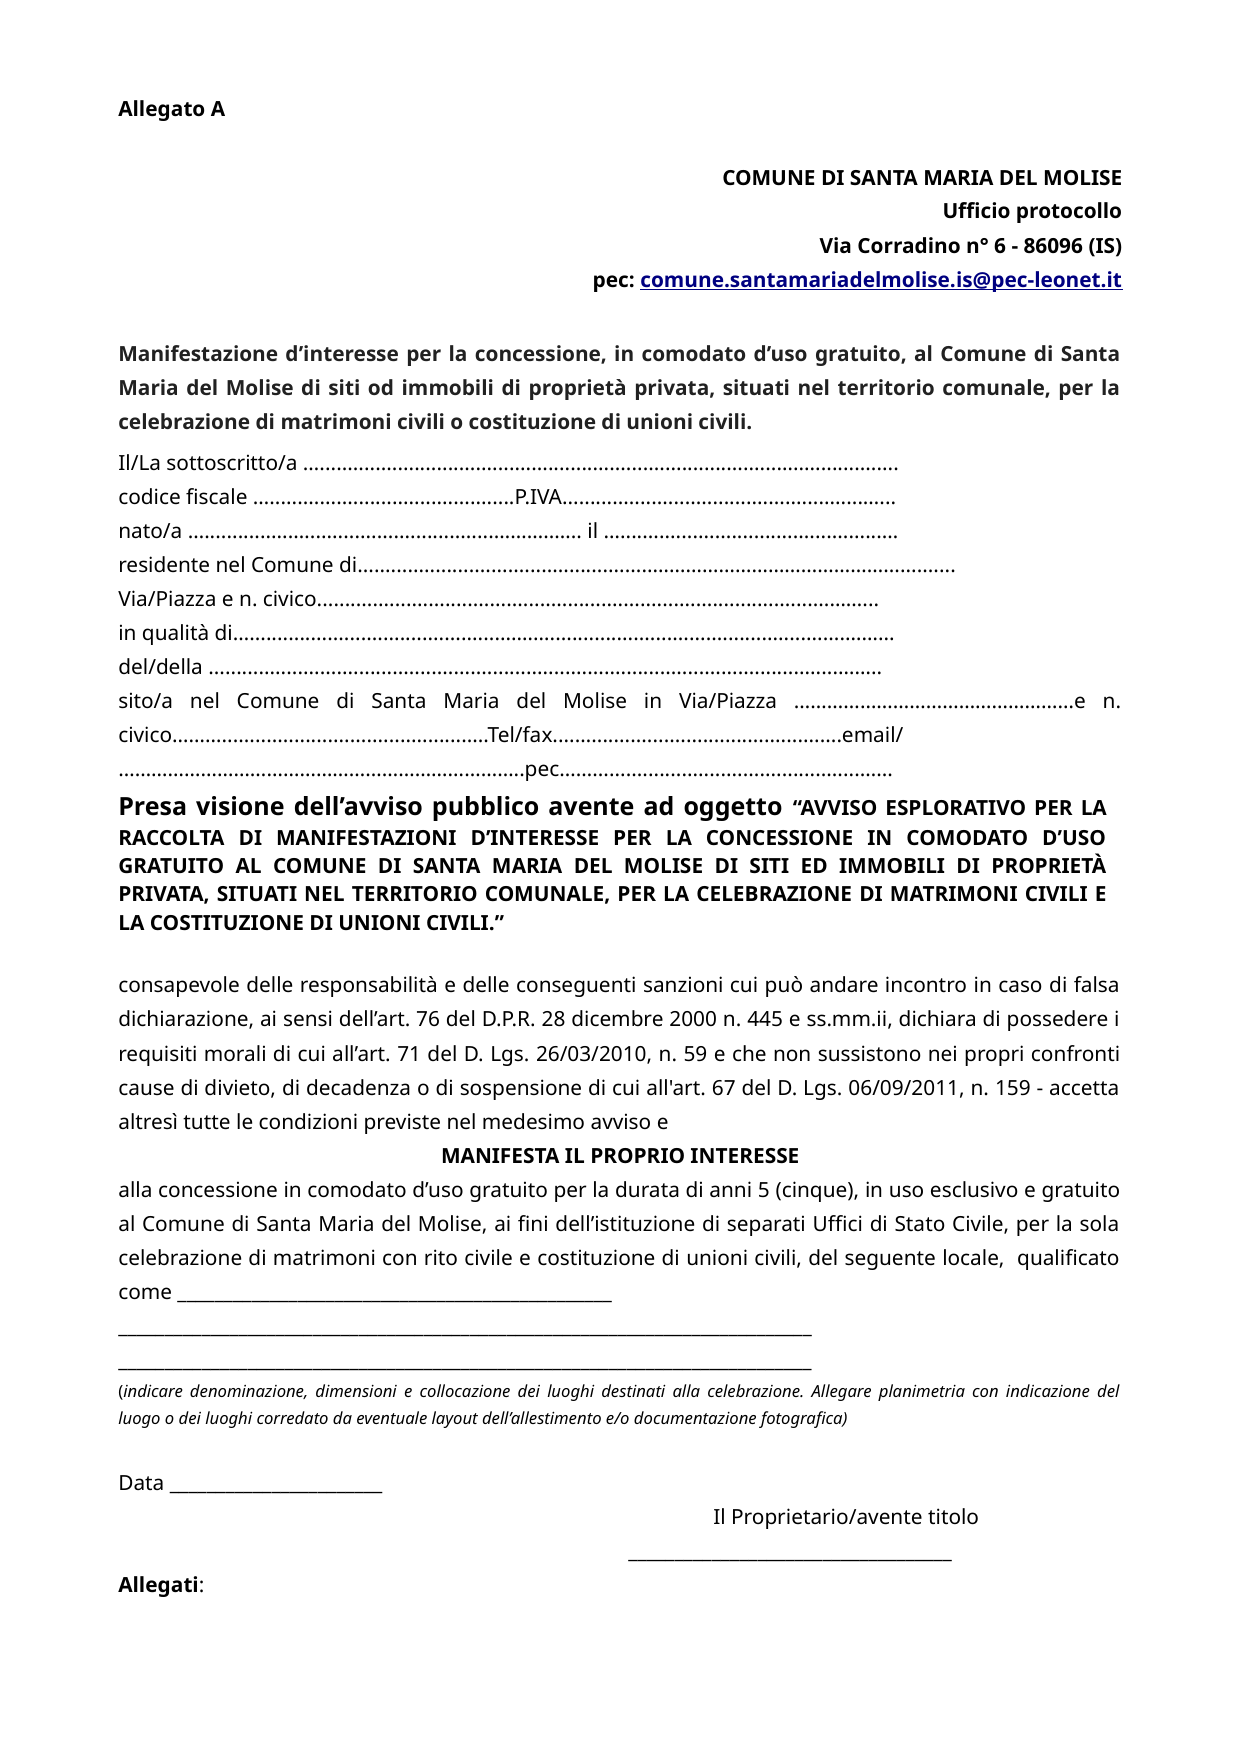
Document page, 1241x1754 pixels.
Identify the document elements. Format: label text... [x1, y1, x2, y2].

text del/della .................................................................................................................…….. [118, 652, 1122, 681]
text residente nel Comune di.....................................................……………………………………............. [118, 550, 1122, 579]
text Manifestazione d’interesse per la concessione, in comodato d’uso gratuito, al Comune di Santa Maria del Molise di siti od immobili di proprietà privata, situati nel territorio comunale, per la celebrazione di matrimoni civili o costituzione di unioni civili. [118, 339, 1122, 436]
text Ufficio protocollo [484, 197, 1122, 225]
text Il Proprietario/avente titolo [118, 1502, 1122, 1530]
text codice fiscale …............................................P.IVA......................................................…... [118, 482, 1122, 511]
text Data _______________________ [118, 1468, 1122, 1496]
text Via Corradino n° 6 - 86096 (IS) [484, 231, 1122, 259]
text sito/a nel Comune di Santa Maria del Molise in Via/Piazza ……………………………………………e n. civico………................................................Tel/fax....….............................................email/………………………………………………………………..pec……................................................…... [118, 686, 1122, 783]
subtitle Presa visione dell’avviso pubblico avente ad oggetto “AVVISO ESPLORATIVO PER LA RACCOLTA DI MANIFESTAZIONI D’INTERESSE PER LA CONCESSIONE IN COMODATO D’USO GRATUITO AL COMUNE DI SANTA MARIA DEL MOLISE DI SITI ED IMMOBILI DI PROPRIETÀ PRIVATA, SITUATI NEL TERRITORIO COMUNALE, PER LA CELEBRAZIONE DI MATRIMONI CIVILI E LA COSTITUZIONE DI UNIONI CIVILI.” [118, 789, 1107, 936]
text Il/La sottoscritto/a …..................................................................................…................... [118, 448, 1122, 476]
text COMUNE DI SANTA MARIA DEL MOLISE [484, 163, 1122, 191]
text pec: comune.santamariadelmolise.is@pec-leonet.it [484, 265, 1122, 293]
text ___________________________________ [118, 1536, 1122, 1564]
text ___________________________________________________________________________ [118, 1311, 1122, 1339]
text in qualità di…................................................…….....................................................……... [118, 618, 1122, 647]
text consapevole delle responsabilità e delle conseguenti sanzioni cui può andare incontro in caso di falsa dichiarazione, ai sensi dell’art. 76 del D.P.R. 28 dicembre 2000 n. 445 e ss.mm.ii, dichiara di possedere i requisiti morali di cui all’art. 71 del D. Lgs. 26/03/2010, n. 59 e che non sussistono nei propri confronti cause di divieto, di decadenza o di sospensione di cui all'art. 67 del D. Lgs. 06/09/2011, n. 159 - accetta altresì tutte le condizioni previste nel medesimo avviso e [118, 971, 1122, 1135]
text MANIFESTA IL PROPRIO INTERESSE [118, 1141, 1122, 1169]
text (indicare denominazione, dimensioni e collocazione dei luoghi destinati alla celebrazione. Allegare planimetria con indicazione del luogo o dei luoghi corredato da eventuale layout dell’allestimento e/o documentazione fotografica) [118, 1379, 1122, 1429]
text ___________________________________________________________________________ [118, 1345, 1122, 1374]
text nato/a …................….................................………..….. il …...............................................… [118, 516, 1122, 544]
text alla concessione in comodato d’uso gratuito per la durata di anni 5 (cinque), in uso esclusivo e gratuito al Comune di Santa Maria del Molise, ai fini dell’istituzione di separati Uffici di Stato Civile, per la sola celebrazione di matrimoni con rito civile e costituzione di unioni civili, del seguente locale, qualificato come _______________________________________________ [118, 1175, 1122, 1306]
text Allegati: [118, 1570, 1122, 1598]
text Via/Piazza e n. civico............................................................................................……... [118, 584, 1122, 613]
text Allegato A [118, 94, 1122, 123]
